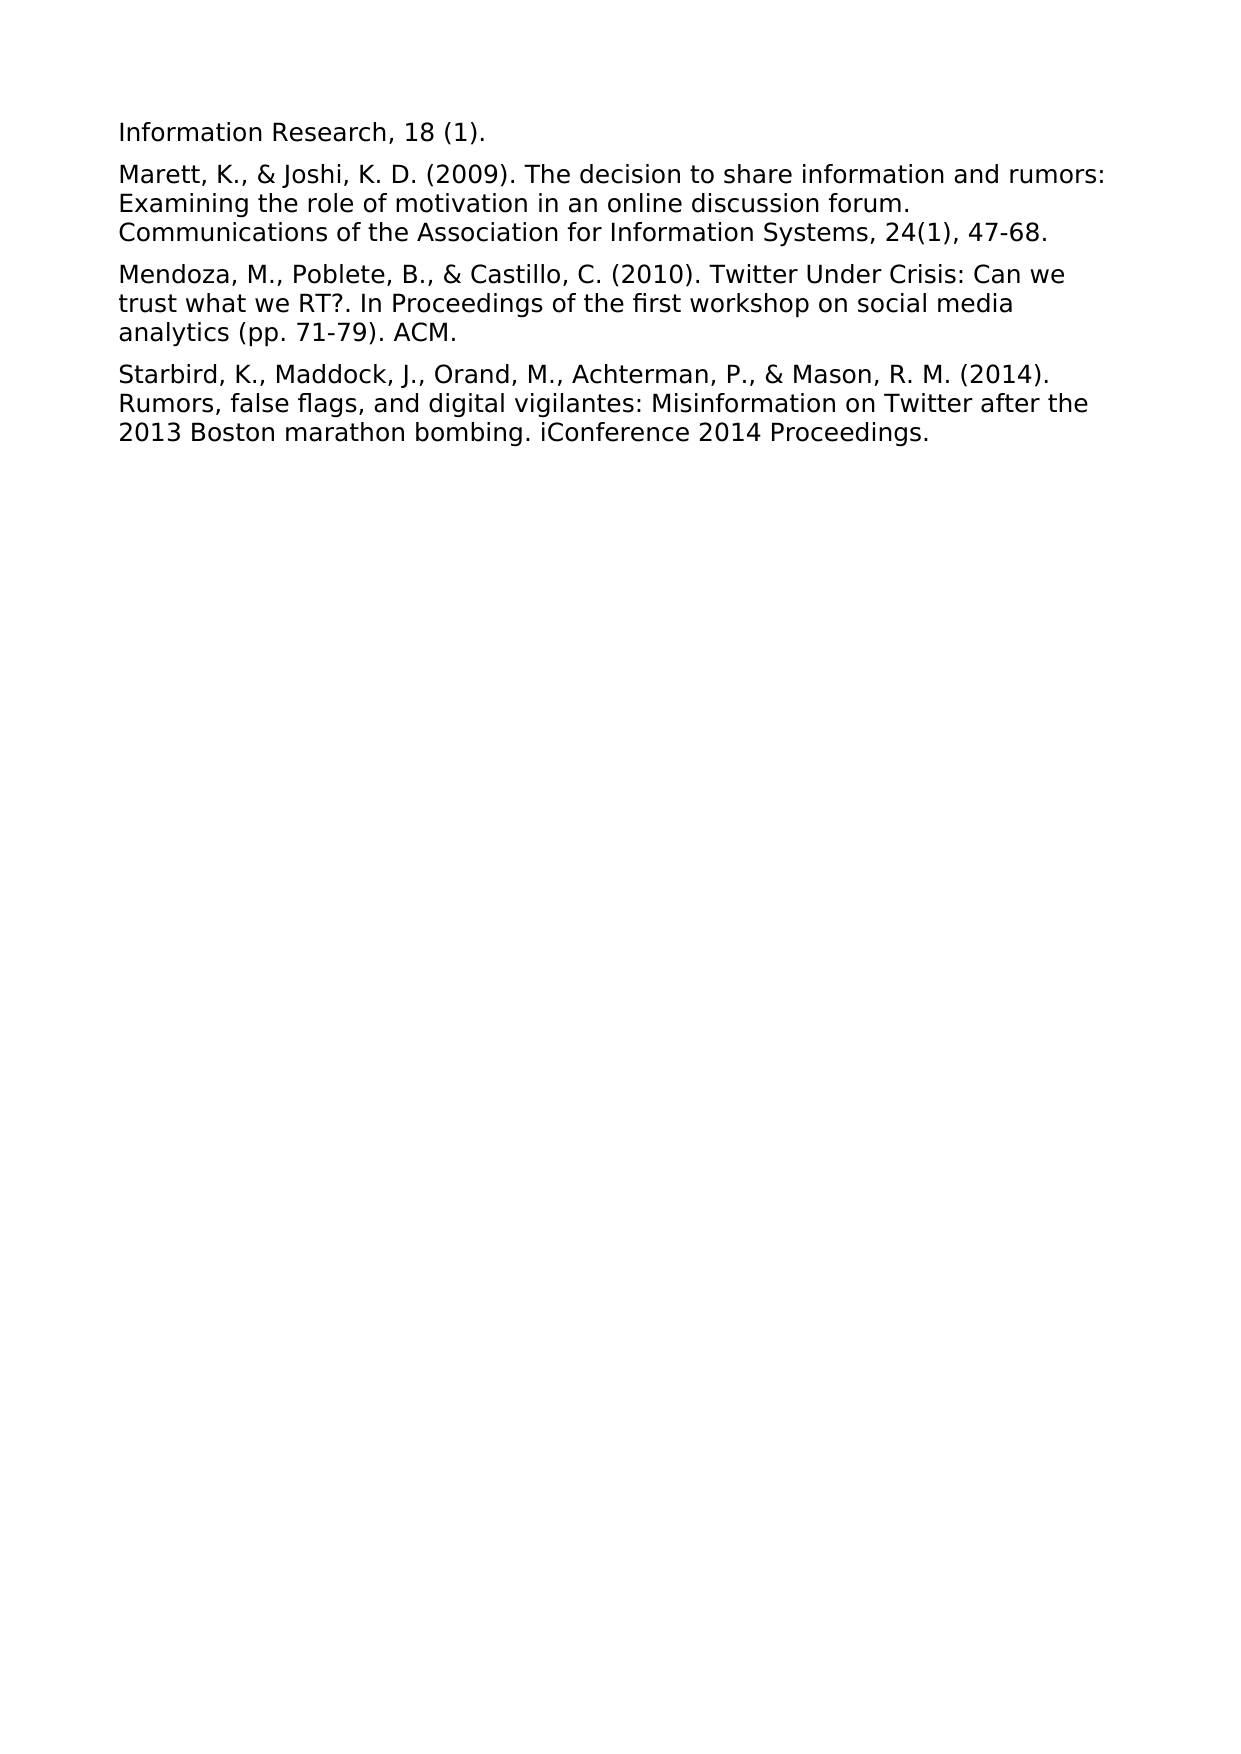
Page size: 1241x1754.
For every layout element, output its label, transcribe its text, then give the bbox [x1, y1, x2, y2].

text Starbird, K., Maddock, J., Orand, M., Achterman, P., & Mason, R. M. (2014). Rumors, false flags, and digital vigilantes: Misinformation on Twitter after the 2013 Boston marathon bombing. iConference 2014 Proceedings. [118, 360, 1122, 447]
text Mendoza, M., Poblete, B., & Castillo, C. (2010). Twitter Under Crisis: Can we trust what we RT?. In Proceedings of the first workshop on social media analytics (pp. 71-79). ACM. [118, 260, 1122, 347]
text Information Research, 18 (1). [118, 118, 1122, 147]
text Marett, K., & Joshi, K. D. (2009). The decision to share information and rumors: Examining the role of motivation in an online discussion forum. Communications of the Association for Information Systems, 24(1), 47-68. [118, 160, 1122, 247]
